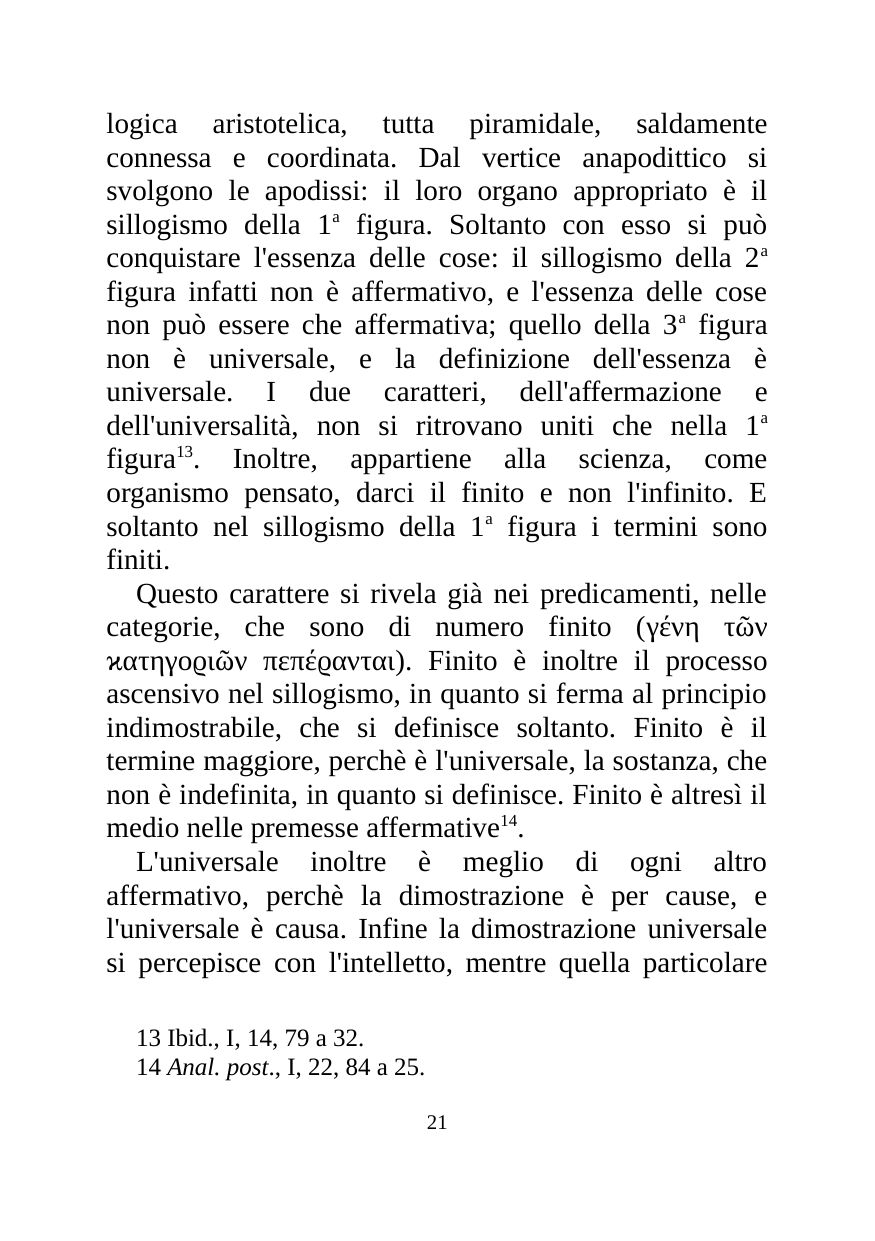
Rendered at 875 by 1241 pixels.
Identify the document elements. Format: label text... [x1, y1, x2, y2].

text logica aristotelica, tutta piramidale, saldamente connessa e coordinata. Dal vertice anapodittico si svolgono le apodissi: il loro organo appropriato è il sillogismo della 1a figura. Soltanto con esso si può conquistare l'essenza delle cose: il sillogismo della 2a figura infatti non è affermativo, e l'essenza delle cose non può essere che affermativa; quello della 3a figura non è universale, e la definizione dell'essenza è universale. I due caratteri, dell'affermazione e dell'universalità, non si ritrovano uniti che nella 1a figura. Inoltre, appartiene alla scienza, come organismo pensato, darci il finito e non l'infinito. E soltanto nel sillogismo della 1a figura i termini sono finiti. [106, 106, 768, 576]
text Questo carattere si rivela già nei predicamenti, nelle categorie, che sono di numero finito (γένη τῶν ϰατηγοϱιῶν πεπέϱανται). Finito è inoltre il processo ascensivo nel sillogismo, in quanto si ferma al principio indimostrabile, che si definisce soltanto. Finito è il termine maggiore, perchè è l'universale, la sostanza, che non è indefinita, in quanto si definisce. Finito è altresì il medio nelle premesse affermative. [106, 576, 768, 844]
text Ibid., I, 14, 79 a 32. [106, 1023, 768, 1052]
text L'universale inoltre è meglio di ogni altro affermativo, perchè la dimostrazione è per cause, e l'universale è causa. Infine la dimostrazione universale si percepisce con l'intelletto, mentre quella particolare col senso. [106, 844, 768, 978]
text Anal. post., I, 22, 84 a 25. [106, 1052, 768, 1080]
